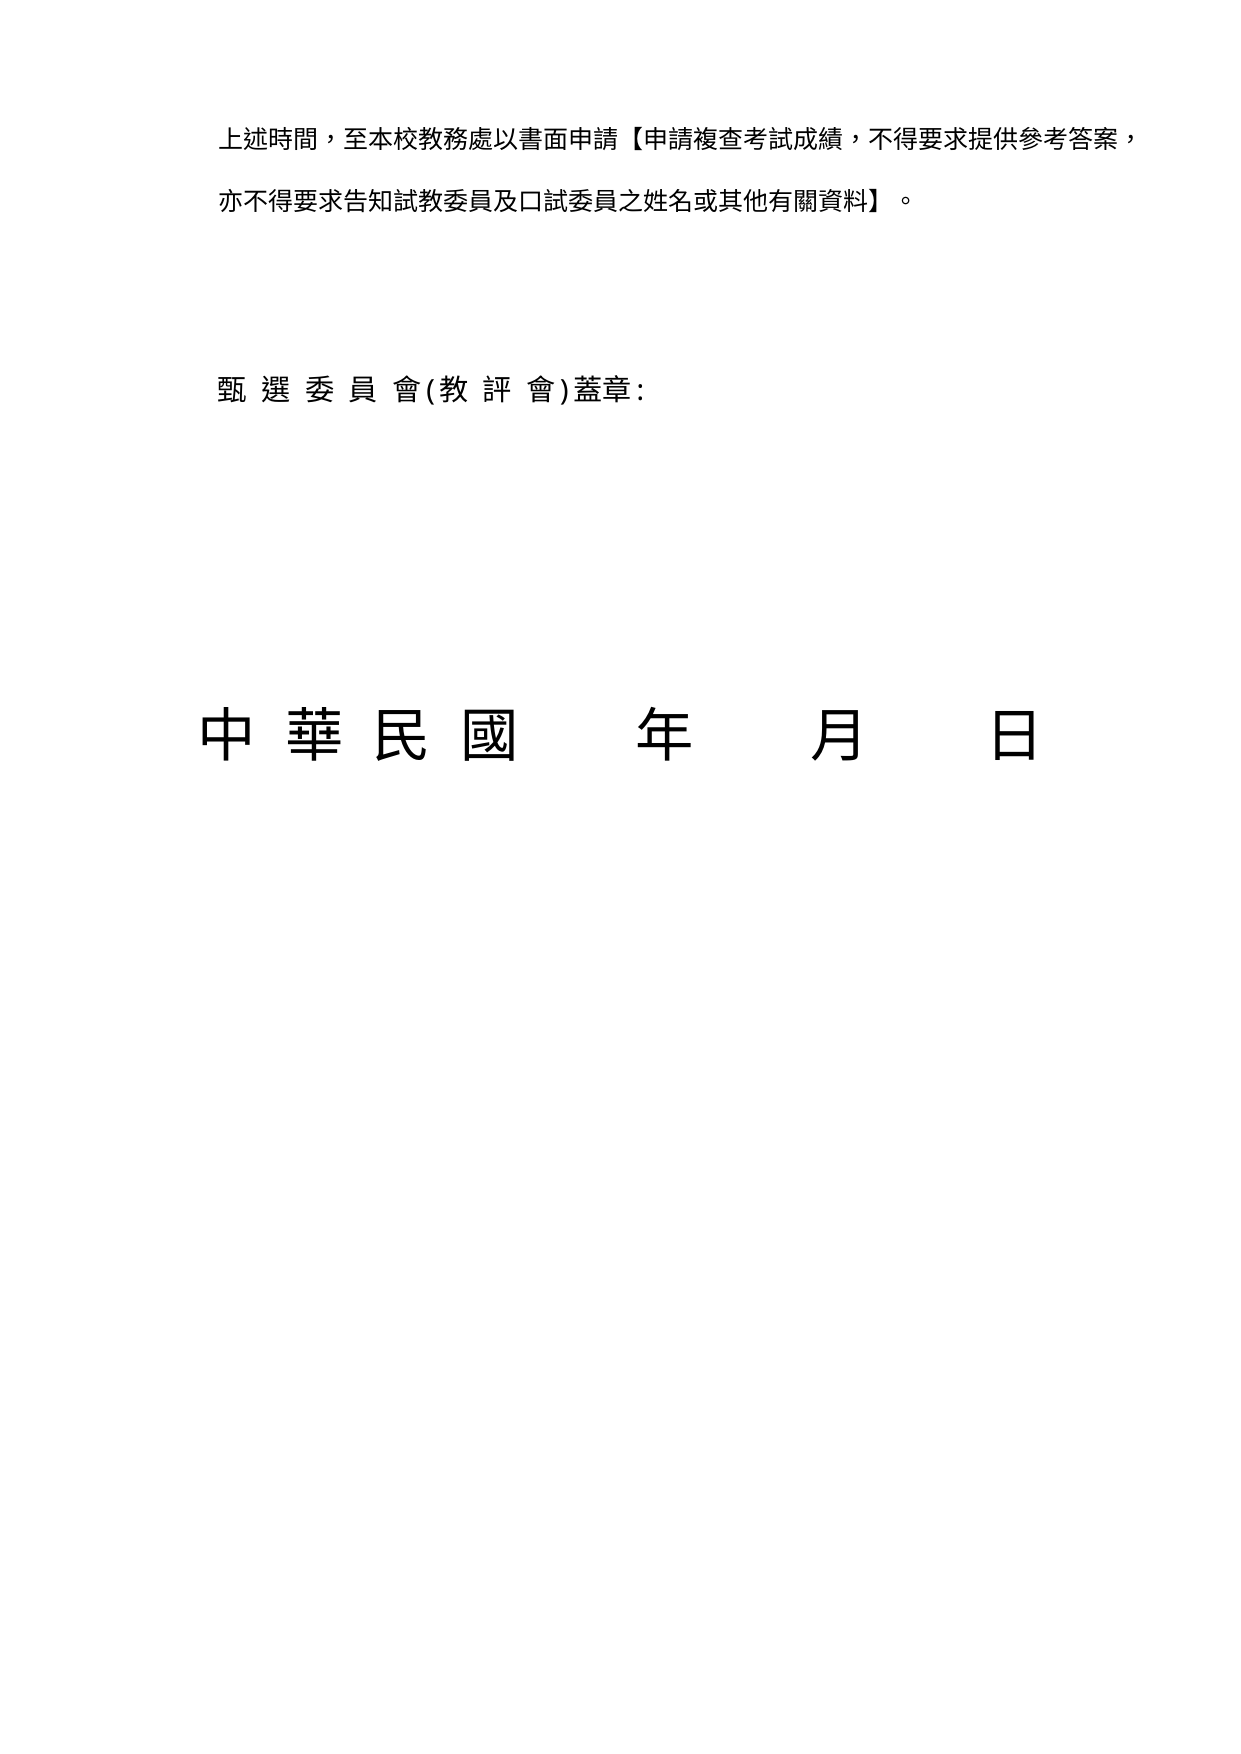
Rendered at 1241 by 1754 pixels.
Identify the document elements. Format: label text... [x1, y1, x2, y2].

text 亦不得要求告知試教委員及口試委員之姓名或其他有關資料】。 [89, 158, 1152, 221]
text 甄 選 委 員 會(教 評 會)蓋章: [100, 346, 1152, 408]
text 中 華 民 國 年 月 日 [89, 658, 1152, 783]
text 上述時間，至本校教務處以書面申請【申請複查考試成績，不得要求提供參考答案， [89, 96, 1152, 158]
